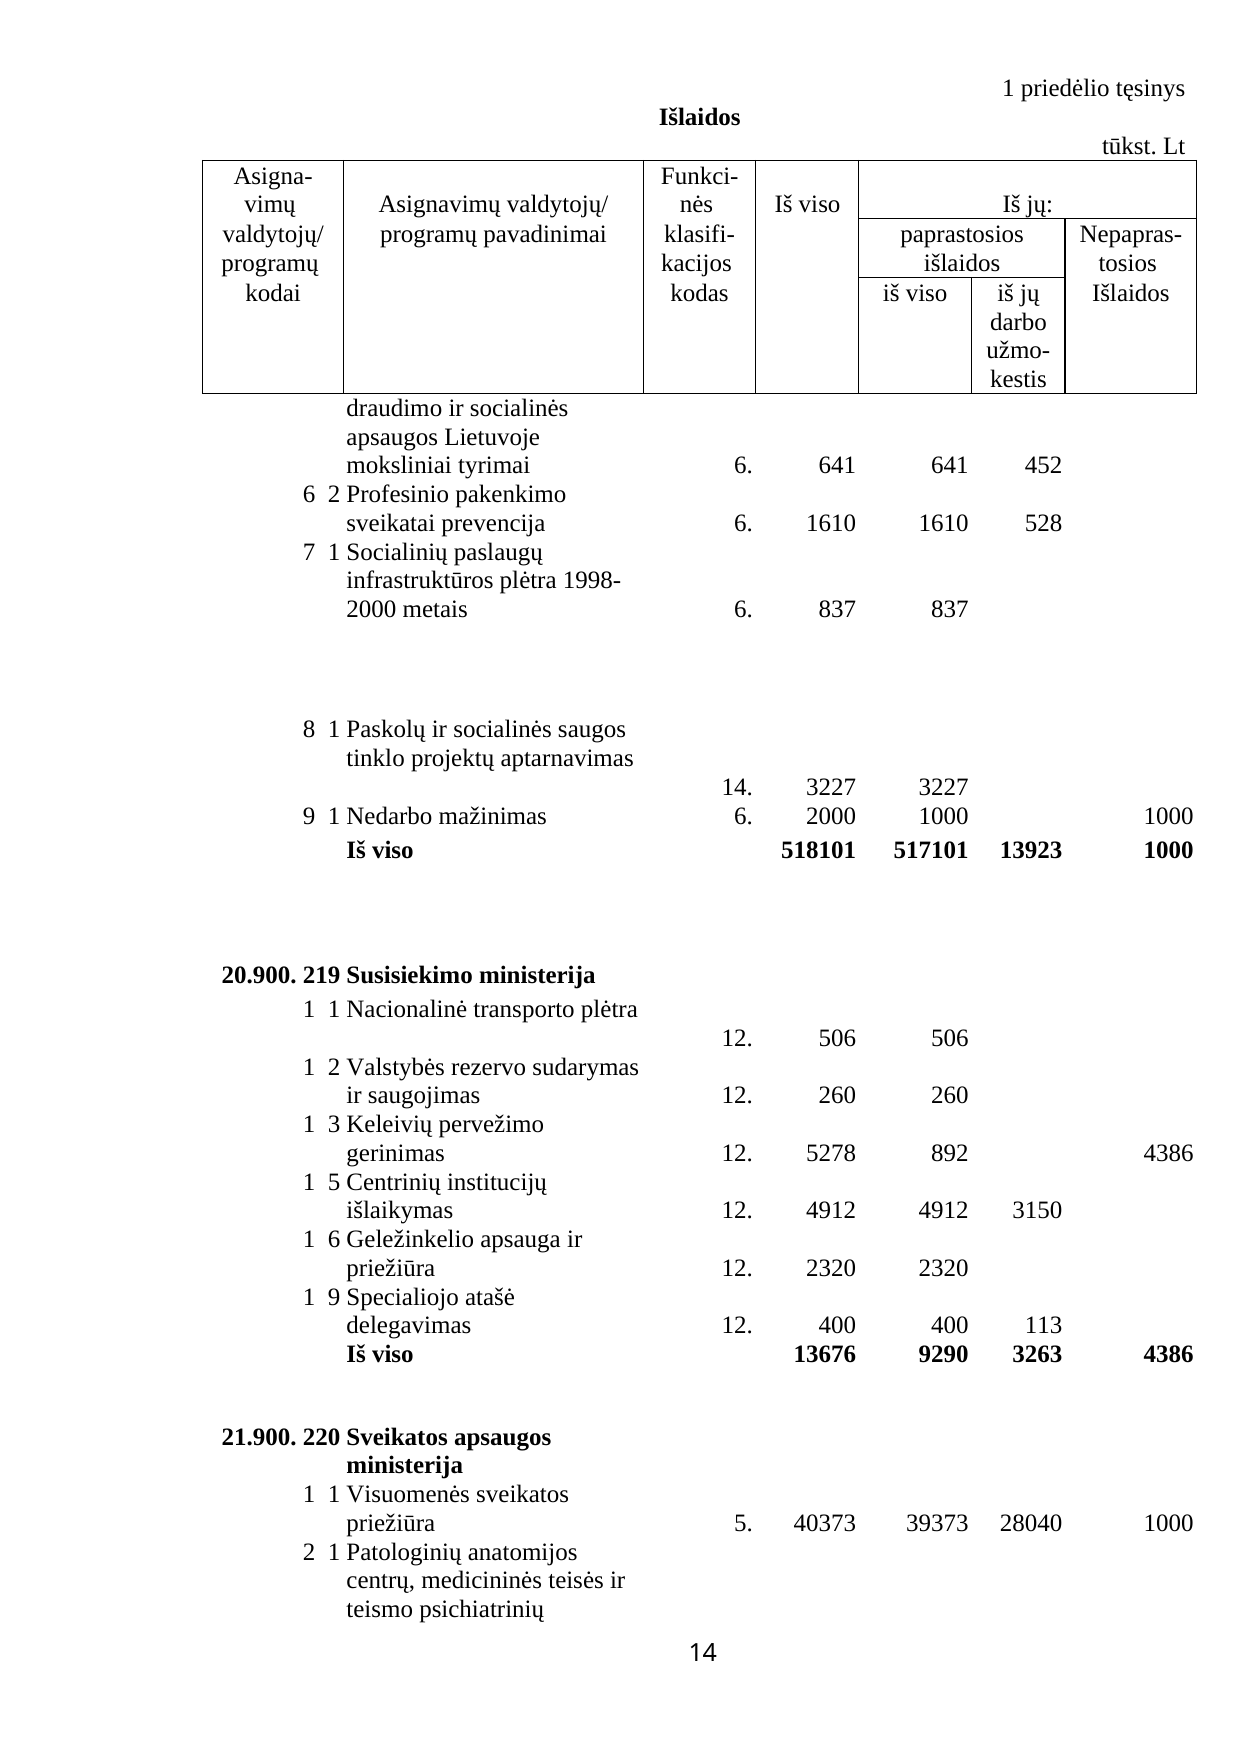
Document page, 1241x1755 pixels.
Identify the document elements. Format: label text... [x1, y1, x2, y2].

table_cell 1 2 [203, 1052, 343, 1109]
table_cell 1 5 [203, 1167, 343, 1224]
table_cell 400 [859, 1282, 971, 1339]
table_cell [859, 1537, 971, 1623]
table_cell kodas [644, 277, 755, 393]
table_cell 260 [756, 1052, 859, 1109]
table_cell 4386 [1065, 1339, 1196, 1373]
table_cell 13923 [971, 835, 1065, 869]
table_cell 1000 [859, 801, 971, 835]
table_cell Iš viso [343, 835, 643, 869]
table_cell 1 6 [203, 1224, 343, 1282]
table_header 1 priedėlio tęsinys [203, 74, 1196, 102]
table_cell 5. [643, 1479, 756, 1537]
table_cell [971, 994, 1065, 1052]
table_cell Nedarbo mažinimas [343, 801, 643, 835]
table_cell 1 1 [203, 994, 343, 1052]
table_cell 12. [643, 1109, 756, 1167]
table_cell [971, 869, 1065, 960]
table_cell [756, 960, 859, 994]
table_cell [971, 537, 1065, 714]
table_cell 506 [756, 994, 859, 1052]
table_cell 400 [756, 1282, 859, 1339]
table_cell 4386 [1065, 1109, 1196, 1167]
table_cell Keleivių pervežimo gerinimas [343, 1109, 643, 1167]
table_cell 39373 [859, 1479, 971, 1537]
table_cell [643, 1422, 756, 1479]
table_cell Sveikatos apsaugos ministerija [343, 1422, 643, 1479]
table_cell Iš viso [343, 1339, 643, 1373]
table_cell [859, 1374, 971, 1422]
table_cell [756, 869, 859, 960]
table_cell 518101 [756, 835, 859, 869]
table_cell 506 [859, 994, 971, 1052]
table_cell 1000 [1065, 835, 1196, 869]
table_cell Funkci-nės [644, 161, 755, 218]
table_cell [1065, 394, 1196, 479]
table_cell tūkst. Lt [203, 131, 1196, 160]
table_cell draudimo ir socialinės apsaugos Lietuvoje moksliniai tyrimai [343, 394, 643, 479]
table_cell Socialinių paslaugų infrastruktūros plėtra 1998-2000 metais [343, 537, 643, 714]
table_cell kodai [203, 277, 343, 393]
table_cell 6. [643, 537, 756, 714]
table_cell [1065, 1282, 1196, 1339]
table_cell 1610 [756, 479, 859, 537]
table_cell 28040 [971, 1479, 1065, 1537]
table_cell 1610 [859, 479, 971, 537]
table_cell [1065, 479, 1196, 537]
table_cell Išlaidos [203, 102, 1196, 131]
table_cell [756, 1537, 859, 1623]
table_cell Susisiekimo ministerija [343, 960, 643, 994]
table_cell iš jų darbo užmo-kestis [972, 278, 1064, 393]
table_cell [643, 1339, 756, 1373]
table_cell 452 [971, 394, 1065, 479]
table_cell 2320 [756, 1224, 859, 1282]
table_cell 9290 [859, 1339, 971, 1373]
table_cell [344, 277, 643, 393]
table_cell [1065, 1374, 1196, 1422]
table_cell [343, 1374, 643, 1422]
table_cell [971, 715, 1065, 801]
table_cell 20.900. 219 [203, 960, 343, 994]
table_cell 14. [643, 715, 756, 801]
table_cell 1 1 [203, 1479, 343, 1537]
table_cell 6. [643, 394, 756, 479]
table_cell 1 3 [203, 1109, 343, 1167]
table_cell iš viso [859, 278, 971, 393]
table_cell 6 2 [203, 479, 343, 537]
table_cell [1065, 715, 1196, 801]
table_cell 3227 [859, 715, 971, 801]
table_cell [859, 960, 971, 994]
table_cell 3227 [756, 715, 859, 801]
table_cell [971, 1224, 1065, 1282]
table_cell Asignavimų valdytojų/ [344, 161, 643, 218]
table_cell Profesinio pakenkimo sveikatai prevencija [343, 479, 643, 537]
table_cell [971, 1052, 1065, 1109]
table_cell 2000 [756, 801, 859, 835]
table_cell 12. [643, 1282, 756, 1339]
table_cell klasifi-kacijos [644, 218, 755, 277]
table_cell 12. [643, 994, 756, 1052]
table_cell [756, 218, 858, 277]
table_cell [971, 960, 1065, 994]
table_cell Nacionalinė transporto plėtra [343, 994, 643, 1052]
table_cell [1065, 1537, 1196, 1623]
table_cell Geležinkelio apsauga ir priežiūra [343, 1224, 643, 1282]
table_cell [643, 1374, 756, 1422]
table_cell 6. [643, 479, 756, 537]
table_cell 1000 [1065, 801, 1196, 835]
table_cell Asigna-vimų [203, 161, 343, 218]
table_cell [1065, 1052, 1196, 1109]
table_cell 9 1 [203, 801, 343, 835]
table_cell 21.900. 220 [203, 1422, 343, 1479]
table_cell 837 [756, 537, 859, 714]
table_cell 1 9 [203, 1282, 343, 1339]
table_cell [1065, 1422, 1196, 1479]
table_cell [203, 1374, 343, 1422]
table_cell [203, 394, 343, 479]
table_cell 6. [643, 801, 756, 835]
table_cell 113 [971, 1282, 1065, 1339]
table_cell [756, 1422, 859, 1479]
table_cell 837 [859, 537, 971, 714]
table_cell [859, 869, 971, 960]
table_cell [643, 869, 756, 960]
table_cell [756, 1374, 859, 1422]
table_cell Centrinių institucijų išlaikymas [343, 1167, 643, 1224]
table_cell [643, 1537, 756, 1623]
table_cell [756, 277, 858, 393]
table_cell paprastosios išlaidos [859, 219, 1064, 277]
table_cell [1065, 960, 1196, 994]
table_cell 1000 [1065, 1479, 1196, 1537]
table_cell 13676 [756, 1339, 859, 1373]
table_cell [643, 835, 756, 869]
table_cell [859, 1422, 971, 1479]
table_cell [203, 869, 343, 960]
table_cell 641 [756, 394, 859, 479]
table_cell Iš viso [756, 161, 858, 218]
table_cell 12. [643, 1167, 756, 1224]
table_cell [971, 1109, 1065, 1167]
table_cell [203, 1339, 343, 1373]
table_cell [1065, 869, 1196, 960]
table_cell 12. [643, 1052, 756, 1109]
table_cell 641 [859, 394, 971, 479]
table_cell Išlaidos [1066, 277, 1196, 393]
table_cell Specialiojo atašė delegavimas [343, 1282, 643, 1339]
table_cell Iš jų: [859, 161, 1196, 218]
table_cell [1065, 994, 1196, 1052]
table_cell 5278 [756, 1109, 859, 1167]
table_cell [1065, 537, 1196, 714]
table_cell [1065, 1167, 1196, 1224]
table_cell 892 [859, 1109, 971, 1167]
table_cell [971, 801, 1065, 835]
table_cell Valstybės rezervo sudarymas ir saugojimas [343, 1052, 643, 1109]
table_cell Patologinių anatomijos centrų, medicininės teisės ir teismo psichiatrinių [343, 1537, 643, 1623]
table_cell 8 1 [203, 715, 343, 801]
table_cell 7 1 [203, 537, 343, 714]
table_cell 528 [971, 479, 1065, 537]
table_cell 12. [643, 1224, 756, 1282]
table_cell [203, 835, 343, 869]
table_cell programų pavadinimai [344, 218, 643, 277]
table_cell valdytojų/ programų [203, 218, 343, 277]
table_cell [343, 869, 643, 960]
table_cell [971, 1374, 1065, 1422]
table_cell 3150 [971, 1167, 1065, 1224]
table_cell 2320 [859, 1224, 971, 1282]
table_cell Nepapras-tosios [1066, 219, 1196, 277]
table_cell 40373 [756, 1479, 859, 1537]
table_cell 2 1 [203, 1537, 343, 1623]
table_cell 3263 [971, 1339, 1065, 1373]
table_cell 4912 [756, 1167, 859, 1224]
table_cell 4912 [859, 1167, 971, 1224]
table_cell [1065, 1224, 1196, 1282]
table_cell [971, 1422, 1065, 1479]
table_cell [643, 960, 756, 994]
table_cell Visuomenės sveikatos priežiūra [343, 1479, 643, 1537]
table_cell Paskolų ir socialinės saugos tinklo projektų aptarnavimas [343, 715, 643, 801]
table_cell [971, 1537, 1065, 1623]
table_cell 260 [859, 1052, 971, 1109]
table_cell 517101 [859, 835, 971, 869]
